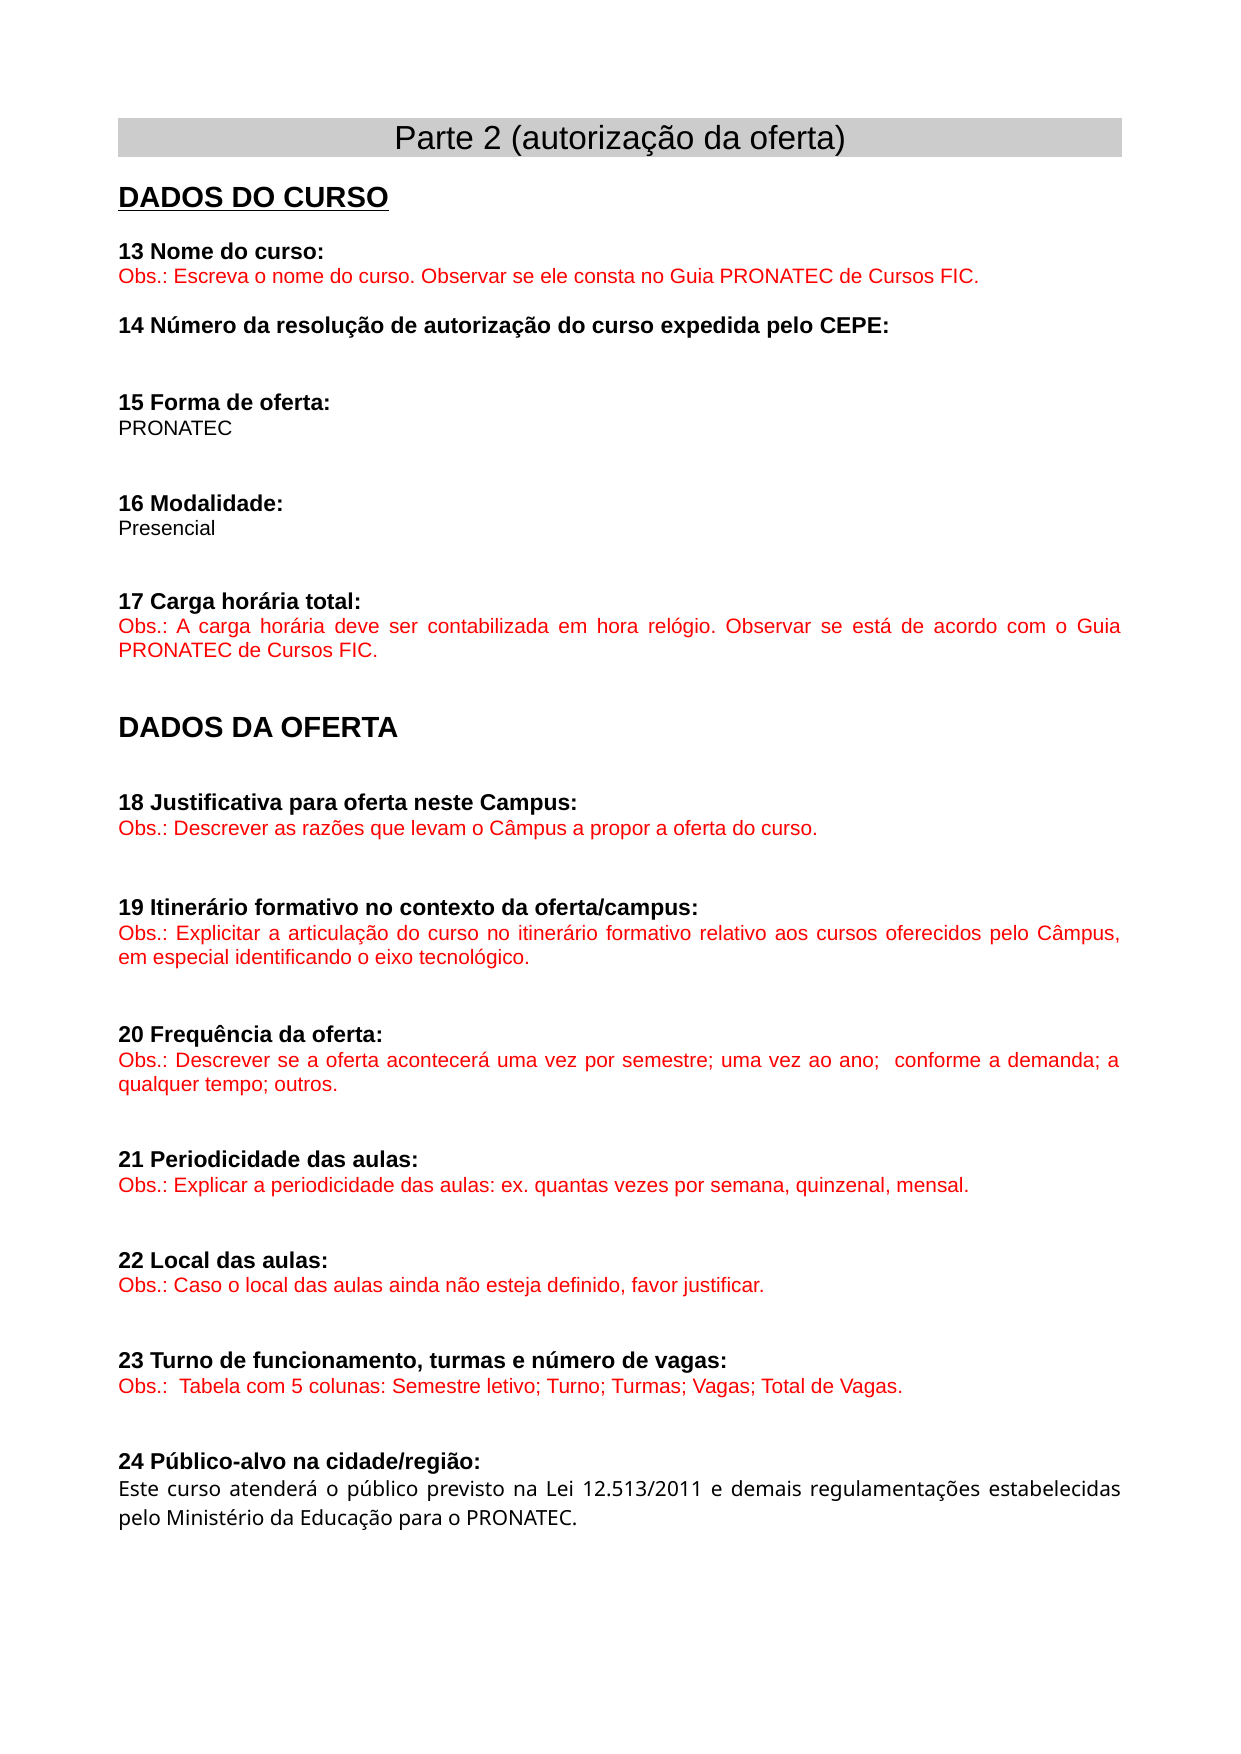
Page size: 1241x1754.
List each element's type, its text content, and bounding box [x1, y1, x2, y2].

subtitle DADOS DO CURSO [118, 181, 1122, 214]
text Obs.: Descrever se a oferta acontecerá uma vez por semestre; uma vez ao ano; conforme a demanda; a qualquer tempo; outros. [118, 1048, 1122, 1096]
text Obs.: Tabela com 5 colunas: Semestre letivo; Turno; Turmas; Vagas; Total de Vagas. [118, 1374, 1122, 1398]
subtitle 24 Público-alvo na cidade/região: [118, 1448, 1122, 1474]
text Este curso atenderá o público previsto na Lei 12.513/2011 e demais regulamentações estabelecidas pelo Ministério da Educação para o PRONATEC. [118, 1474, 1122, 1531]
text Parte 2 (autorização da oferta) [118, 118, 1122, 157]
subtitle 14 Número da resolução de autorização do curso expedida pelo CEPE: [118, 312, 1122, 339]
subtitle 15 Forma de oferta: [118, 389, 1122, 415]
subtitle 23 Turno de funcionamento, turmas e número de vagas: [118, 1347, 1122, 1374]
subtitle 16 Modalidade: [118, 489, 1122, 516]
subtitle DADOS DA OFERTA [118, 710, 1122, 743]
text PRONATEC [118, 415, 1122, 439]
text Obs.: Explicar a periodicidade das aulas: ex. quantas vezes por semana, quinzenal, mensal. [118, 1172, 1122, 1196]
subtitle 20 Frequência da oferta: [118, 1021, 1122, 1048]
subtitle 18 Justificativa para oferta neste Campus: [118, 789, 1122, 815]
subtitle 17 Carga horária total: [118, 588, 1122, 614]
text Obs.: Descrever as razões que levam o Câmpus a propor a oferta do curso. [118, 815, 1122, 839]
text Obs.: A carga horária deve ser contabilizada em hora relógio. Observar se está de acordo com o Guia PRONATEC de Cursos FIC. [118, 614, 1122, 662]
text Obs.: Escreva o nome do curso. Observar se ele consta no Guia PRONATEC de Cursos FIC. [118, 264, 1122, 288]
text 19 Itinerário formativo no contexto da oferta/campus: [118, 892, 1122, 921]
text Obs.: Caso o local das aulas ainda não esteja definido, favor justificar. [118, 1273, 1122, 1297]
subtitle Presencial [118, 516, 1122, 540]
subtitle 22 Local das aulas: [118, 1247, 1122, 1273]
text Obs.: Explicitar a articulação do curso no itinerário formativo relativo aos cursos oferecidos pelo Câmpus, em especial identificando o eixo tecnológico. [118, 921, 1122, 969]
subtitle 21 Periodicidade das aulas: [118, 1146, 1122, 1172]
subtitle 13 Nome do curso: [118, 238, 1122, 264]
